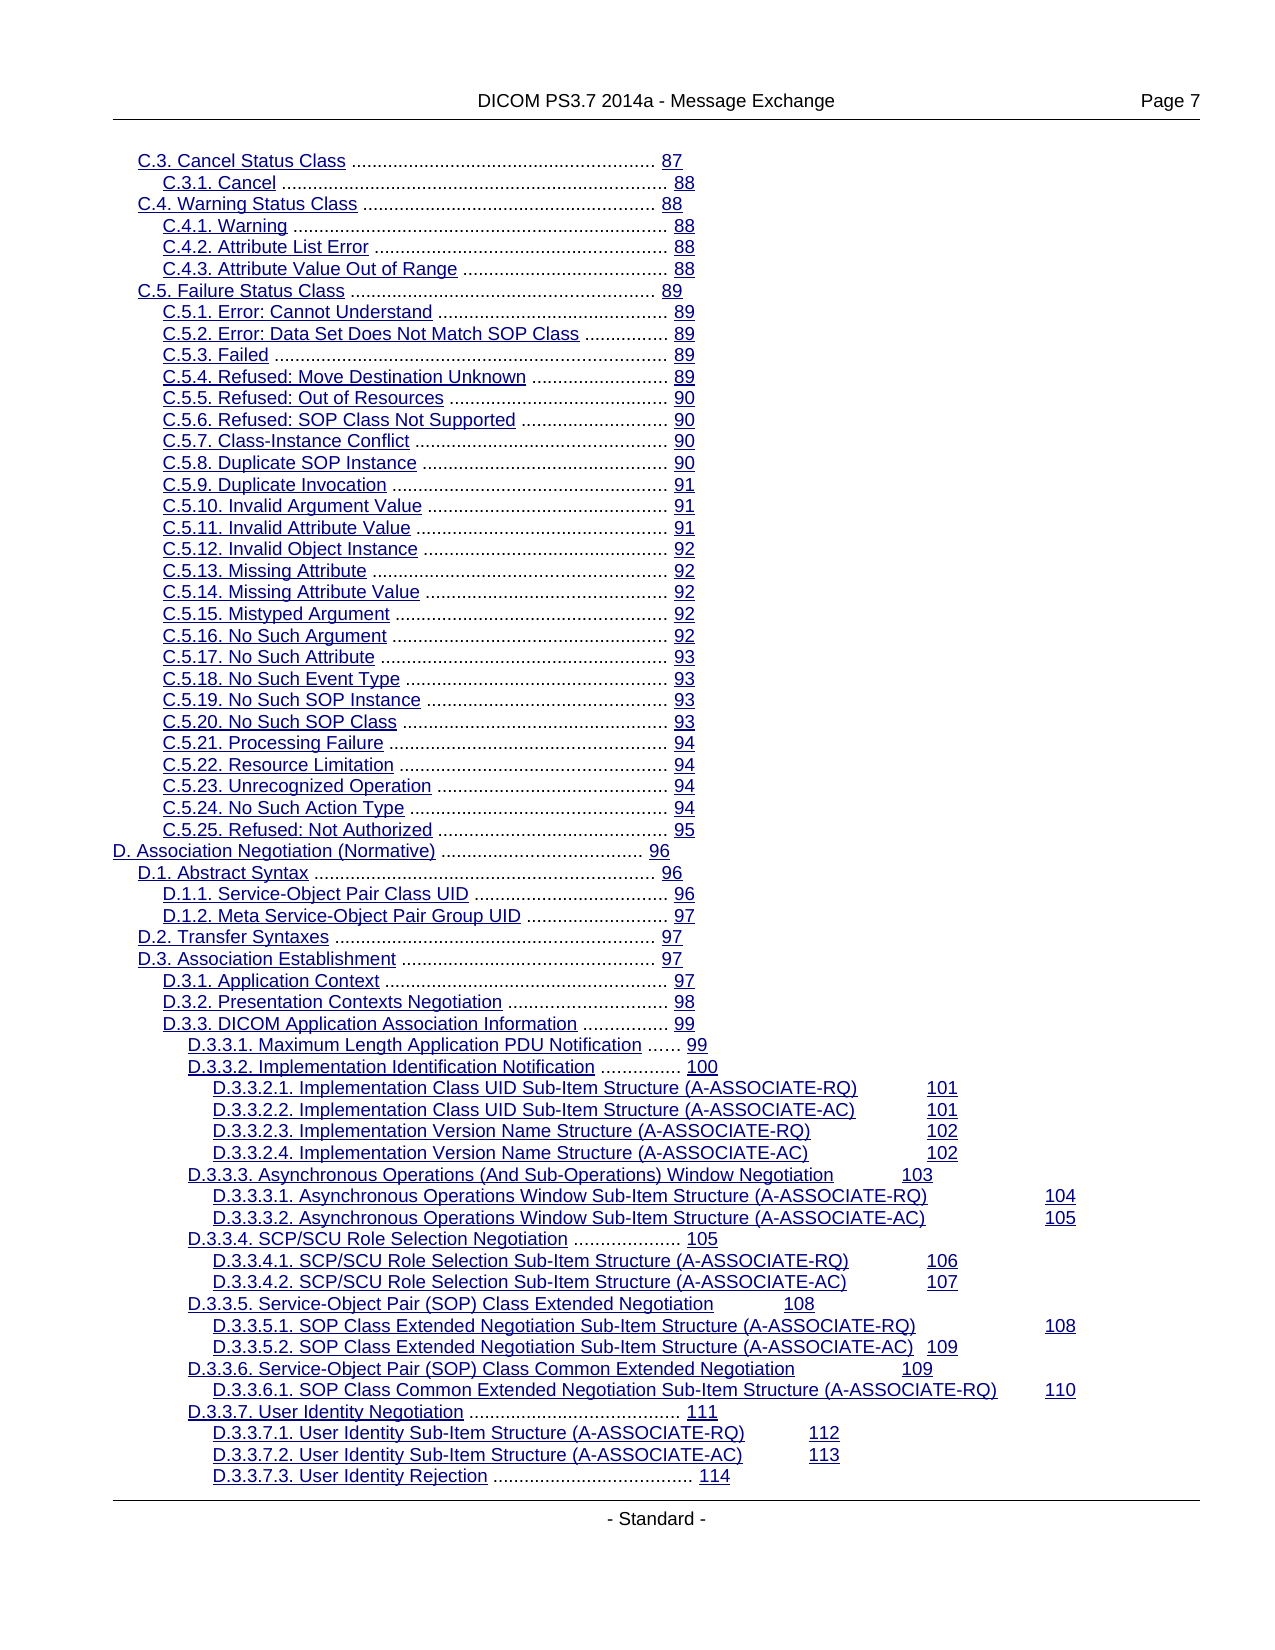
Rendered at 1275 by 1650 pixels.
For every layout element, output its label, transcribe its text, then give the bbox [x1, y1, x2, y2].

text C.4.2. Attribute List Error 0 [162, 236, 1175, 258]
text D.1.1. Service-Object Pair Class UID 0 [162, 883, 1175, 905]
text D.3.3.2. Implementation Identification Notification 0 [187, 1056, 1175, 1077]
text C.5.14. Missing Attribute Value 0 [162, 581, 1175, 603]
text D.3.3.2.2. Implementation Class UID Sub-Item Structure (A-ASSOCIATE-AC) 0 [212, 1099, 1175, 1120]
text D.3.3.3.2. Asynchronous Operations Window Sub-Item Structure (A-ASSOCIATE-AC) 0 [212, 1207, 1175, 1228]
text D.3.3. DICOM Application Association Information 0 [162, 1012, 1175, 1034]
text D. Association Negotiation (Normative) 0 [112, 840, 1175, 862]
text C.5.25. Refused: Not Authorized 0 [162, 818, 1175, 840]
text C.4.3. Attribute Value Out of Range 0 [162, 258, 1175, 279]
text C.5.6. Refused: SOP Class Not Supported 0 [162, 409, 1175, 430]
text D.3.3.7.3. User Identity Rejection 0 [212, 1465, 1175, 1487]
text D.3.3.6.1. SOP Class Common Extended Negotiation Sub-Item Structure (A-ASSOCIATE-RQ) 0 [212, 1379, 1175, 1401]
text D.3.1. Application Context 0 [162, 969, 1175, 991]
text D.3. Association Establishment 0 [137, 948, 1175, 969]
text C.5.11. Invalid Attribute Value 0 [162, 517, 1175, 538]
text D.3.3.5. Service-Object Pair (SOP) Class Extended Negotiation 0 [187, 1293, 1175, 1314]
text C.5.15. Mistyped Argument 0 [162, 603, 1175, 624]
text D.3.2. Presentation Contexts Negotiation 0 [162, 991, 1175, 1012]
text C.5.4. Refused: Move Destination Unknown 0 [162, 366, 1175, 387]
text D.3.3.1. Maximum Length Application PDU Notification 0 [187, 1034, 1175, 1056]
text D.3.3.5.2. SOP Class Extended Negotiation Sub-Item Structure (A-ASSOCIATE-AC) 0 [212, 1336, 1175, 1357]
text D.1. Abstract Syntax 0 [137, 862, 1175, 883]
text C.5.2. Error: Data Set Does Not Match SOP Class 0 [162, 322, 1175, 344]
text C.3. Cancel Status Class 0 [137, 150, 1175, 172]
text D.3.3.5.1. SOP Class Extended Negotiation Sub-Item Structure (A-ASSOCIATE-RQ) 0 [212, 1314, 1175, 1336]
text C.5.9. Duplicate Invocation 0 [162, 473, 1175, 495]
text C.5.20. No Such SOP Class 0 [162, 711, 1175, 732]
text C.5.8. Duplicate SOP Instance 0 [162, 452, 1175, 473]
text D.3.3.7.2. User Identity Sub-Item Structure (A-ASSOCIATE-AC) 0 [212, 1444, 1175, 1465]
text D.3.3.7. User Identity Negotiation 0 [187, 1401, 1175, 1422]
text C.5.23. Unrecognized Operation 0 [162, 775, 1175, 797]
text D.3.3.7.1. User Identity Sub-Item Structure (A-ASSOCIATE-RQ) 0 [212, 1422, 1175, 1444]
text D.3.3.4. SCP/SCU Role Selection Negotiation 0 [187, 1228, 1175, 1250]
text C.5.21. Processing Failure 0 [162, 732, 1175, 754]
text C.5.24. No Such Action Type 0 [162, 797, 1175, 818]
text C.5.5. Refused: Out of Resources 0 [162, 387, 1175, 409]
text D.3.3.2.3. Implementation Version Name Structure (A-ASSOCIATE-RQ) 0 [212, 1120, 1175, 1142]
text D.3.3.3.1. Asynchronous Operations Window Sub-Item Structure (A-ASSOCIATE-RQ) 0 [212, 1185, 1175, 1207]
text C.5.17. No Such Attribute 0 [162, 646, 1175, 667]
text D.2. Transfer Syntaxes 0 [137, 926, 1175, 948]
text C.5.22. Resource Limitation 0 [162, 754, 1175, 775]
text C.5.3. Failed 0 [162, 344, 1175, 366]
text D.3.3.3. Asynchronous Operations (And Sub-Operations) Window Negotiation 0 [187, 1163, 1175, 1185]
text C.5.1. Error: Cannot Understand 0 [162, 301, 1175, 322]
text D.3.3.2.4. Implementation Version Name Structure (A-ASSOCIATE-AC) 0 [212, 1142, 1175, 1163]
text D.3.3.4.2. SCP/SCU Role Selection Sub-Item Structure (A-ASSOCIATE-AC) 0 [212, 1271, 1175, 1293]
text C.5.13. Missing Attribute 0 [162, 560, 1175, 581]
text C.5.7. Class-Instance Conflict 0 [162, 430, 1175, 452]
text D.3.3.4.1. SCP/SCU Role Selection Sub-Item Structure (A-ASSOCIATE-RQ) 0 [212, 1250, 1175, 1271]
text C.4.1. Warning 0 [162, 215, 1175, 236]
text D.3.3.6. Service-Object Pair (SOP) Class Common Extended Negotiation 0 [187, 1357, 1175, 1379]
text C.5. Failure Status Class 0 [137, 279, 1175, 301]
text D.3.3.2.1. Implementation Class UID Sub-Item Structure (A-ASSOCIATE-RQ) 0 [212, 1077, 1175, 1099]
text C.5.19. No Such SOP Instance 0 [162, 689, 1175, 711]
text C.5.12. Invalid Object Instance 0 [162, 538, 1175, 560]
text D.1.2. Meta Service-Object Pair Group UID 0 [162, 905, 1175, 926]
text C.5.10. Invalid Argument Value 0 [162, 495, 1175, 517]
text C.3.1. Cancel 0 [162, 172, 1175, 193]
text C.5.18. No Such Event Type 0 [162, 667, 1175, 689]
text C.4. Warning Status Class 0 [137, 193, 1175, 215]
text C.5.16. No Such Argument 0 [162, 624, 1175, 646]
